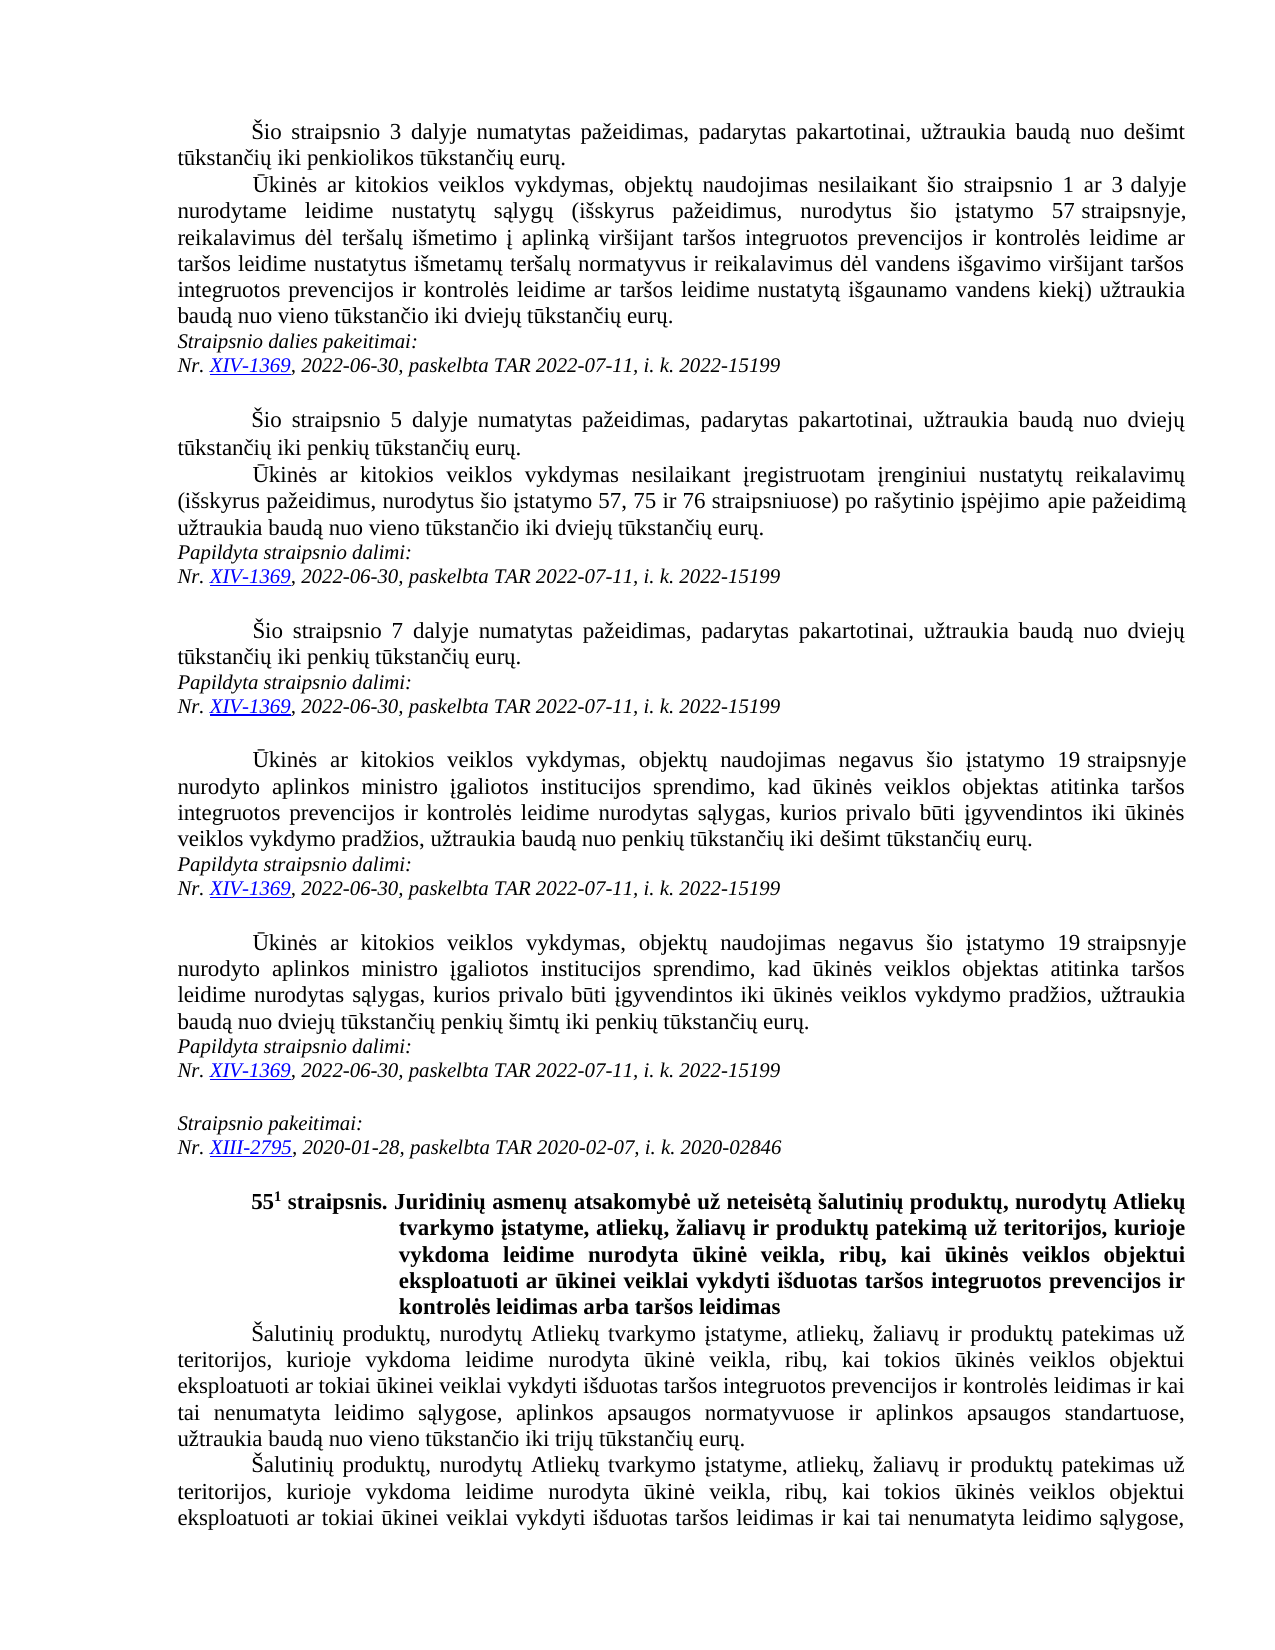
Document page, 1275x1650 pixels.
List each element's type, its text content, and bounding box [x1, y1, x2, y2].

text Nr. XIV-1369, 2022-06-30, paskelbta TAR 2022-07-11, i. k. 2022-15199 [177, 1058, 1186, 1082]
text 551 straipsnis. Juridinių asmenų atsakomybė už neteisėtą šalutinių produktų, nurodytų Atliekų tvarkymo įstatyme, atliekų, žaliavų ir produktų patekimą už teritorijos, kurioje vykdoma leidime nurodyta ūkinė veikla, ribų, kai ūkinės veiklos objektui eksploatuoti ar ūkinei veiklai vykdyti išduotas taršos integruotos prevencijos ir kontrolės leidimas arba taršos leidimas [251, 1188, 1186, 1320]
text Papildyta straipsnio dalimi: [177, 1034, 1186, 1058]
text Šio straipsnio 7 dalyje numatytas pažeidimas, padarytas pakartotinai, užtraukia baudą nuo dviejų tūkstančių iki penkių tūkstančių eurų. [177, 617, 1186, 669]
text Nr. XIV-1369, 2022-06-30, paskelbta TAR 2022-07-11, i. k. 2022-15199 [177, 876, 1186, 900]
text Šio straipsnio 5 dalyje numatytas pažeidimas, padarytas pakartotinai, užtraukia baudą nuo dviejų tūkstančių iki penkių tūkstančių eurų. [177, 406, 1186, 461]
text Papildyta straipsnio dalimi: [177, 852, 1186, 876]
text Nr. XIV-1369, 2022-06-30, paskelbta TAR 2022-07-11, i. k. 2022-15199 [177, 694, 1186, 718]
text Ūkinės ar kitokios veiklos vykdymas, objektų naudojimas negavus šio įstatymo 19 straipsnyje nurodyto aplinkos ministro įgaliotos institucijos sprendimo, kad ūkinės veiklos objektas atitinka taršos integruotos prevencijos ir kontrolės leidime nurodytas sąlygas, kurios privalo būti įgyvendintos iki ūkinės veiklos vykdymo pradžios, užtraukia baudą nuo penkių tūkstančių iki dešimt tūkstančių eurų. [177, 746, 1186, 852]
text Ūkinės ar kitokios veiklos vykdymas, objektų naudojimas nesilaikant šio straipsnio 1 ar 3 dalyje nurodytame leidime nustatytų sąlygų (išskyrus pažeidimus, nurodytus šio įstatymo 57 straipsnyje, reikalavimus dėl teršalų išmetimo į aplinką viršijant taršos integruotos prevencijos ir kontrolės leidime ar taršos leidime nustatytus išmetamų teršalų normatyvus ir reikalavimus dėl vandens išgavimo viršijant taršos integruotos prevencijos ir kontrolės leidime ar taršos leidime nustatytą išgaunamo vandens kiekį) užtraukia baudą nuo vieno tūkstančio iki dviejų tūkstančių eurų. [177, 171, 1186, 329]
text Nr. XIV-1369, 2022-06-30, paskelbta TAR 2022-07-11, i. k. 2022-15199 [177, 353, 1186, 377]
text Papildyta straipsnio dalimi: [177, 540, 1186, 564]
text Straipsnio dalies pakeitimai: [177, 329, 1186, 353]
text Ūkinės ar kitokios veiklos vykdymas, objektų naudojimas negavus šio įstatymo 19 straipsnyje nurodyto aplinkos ministro įgaliotos institucijos sprendimo, kad ūkinės veiklos objektas atitinka taršos leidime nurodytas sąlygas, kurios privalo būti įgyvendintos iki ūkinės veiklos vykdymo pradžios, užtraukia baudą nuo dviejų tūkstančių penkių šimtų iki penkių tūkstančių eurų. [177, 929, 1186, 1034]
text Šalutinių produktų, nurodytų Atliekų tvarkymo įstatyme, atliekų, žaliavų ir produktų patekimas už teritorijos, kurioje vykdoma leidime nurodyta ūkinė veikla, ribų, kai tokios ūkinės veiklos objektui eksploatuoti ar tokiai ūkinei veiklai vykdyti išduotas taršos leidimas ir kai tai nenumatyta leidimo sąlygose, [177, 1451, 1186, 1531]
text Šalutinių produktų, nurodytų Atliekų tvarkymo įstatyme, atliekų, žaliavų ir produktų patekimas už teritorijos, kurioje vykdoma leidime nurodyta ūkinė veikla, ribų, kai tokios ūkinės veiklos objektui eksploatuoti ar tokiai ūkinei veiklai vykdyti išduotas taršos integruotos prevencijos ir kontrolės leidimas ir kai tai nenumatyta leidimo sąlygose, aplinkos apsaugos normatyvuose ir aplinkos apsaugos standartuose, užtraukia baudą nuo vieno tūkstančio iki trijų tūkstančių eurų. [177, 1320, 1186, 1451]
text Papildyta straipsnio dalimi: [177, 669, 1186, 694]
text Šio straipsnio 3 dalyje numatytas pažeidimas, padarytas pakartotinai, užtraukia baudą nuo dešimt tūkstančių iki penkiolikos tūkstančių eurų. [177, 118, 1186, 171]
text Ūkinės ar kitokios veiklos vykdymas nesilaikant įregistruotam įrenginiui nustatytų reikalavimų (išskyrus pažeidimus, nurodytus šio įstatymo 57, 75 ir 76 straipsniuose) po rašytinio įspėjimo apie pažeidimą užtraukia baudą nuo vieno tūkstančio iki dviejų tūkstančių eurų. [177, 461, 1186, 540]
text Nr. XIII-2795, 2020-01-28, paskelbta TAR 2020-02-07, i. k. 2020-02846 [177, 1135, 1186, 1159]
text Straipsnio pakeitimai: [177, 1111, 1186, 1135]
text Nr. XIV-1369, 2022-06-30, paskelbta TAR 2022-07-11, i. k. 2022-15199 [177, 564, 1186, 588]
